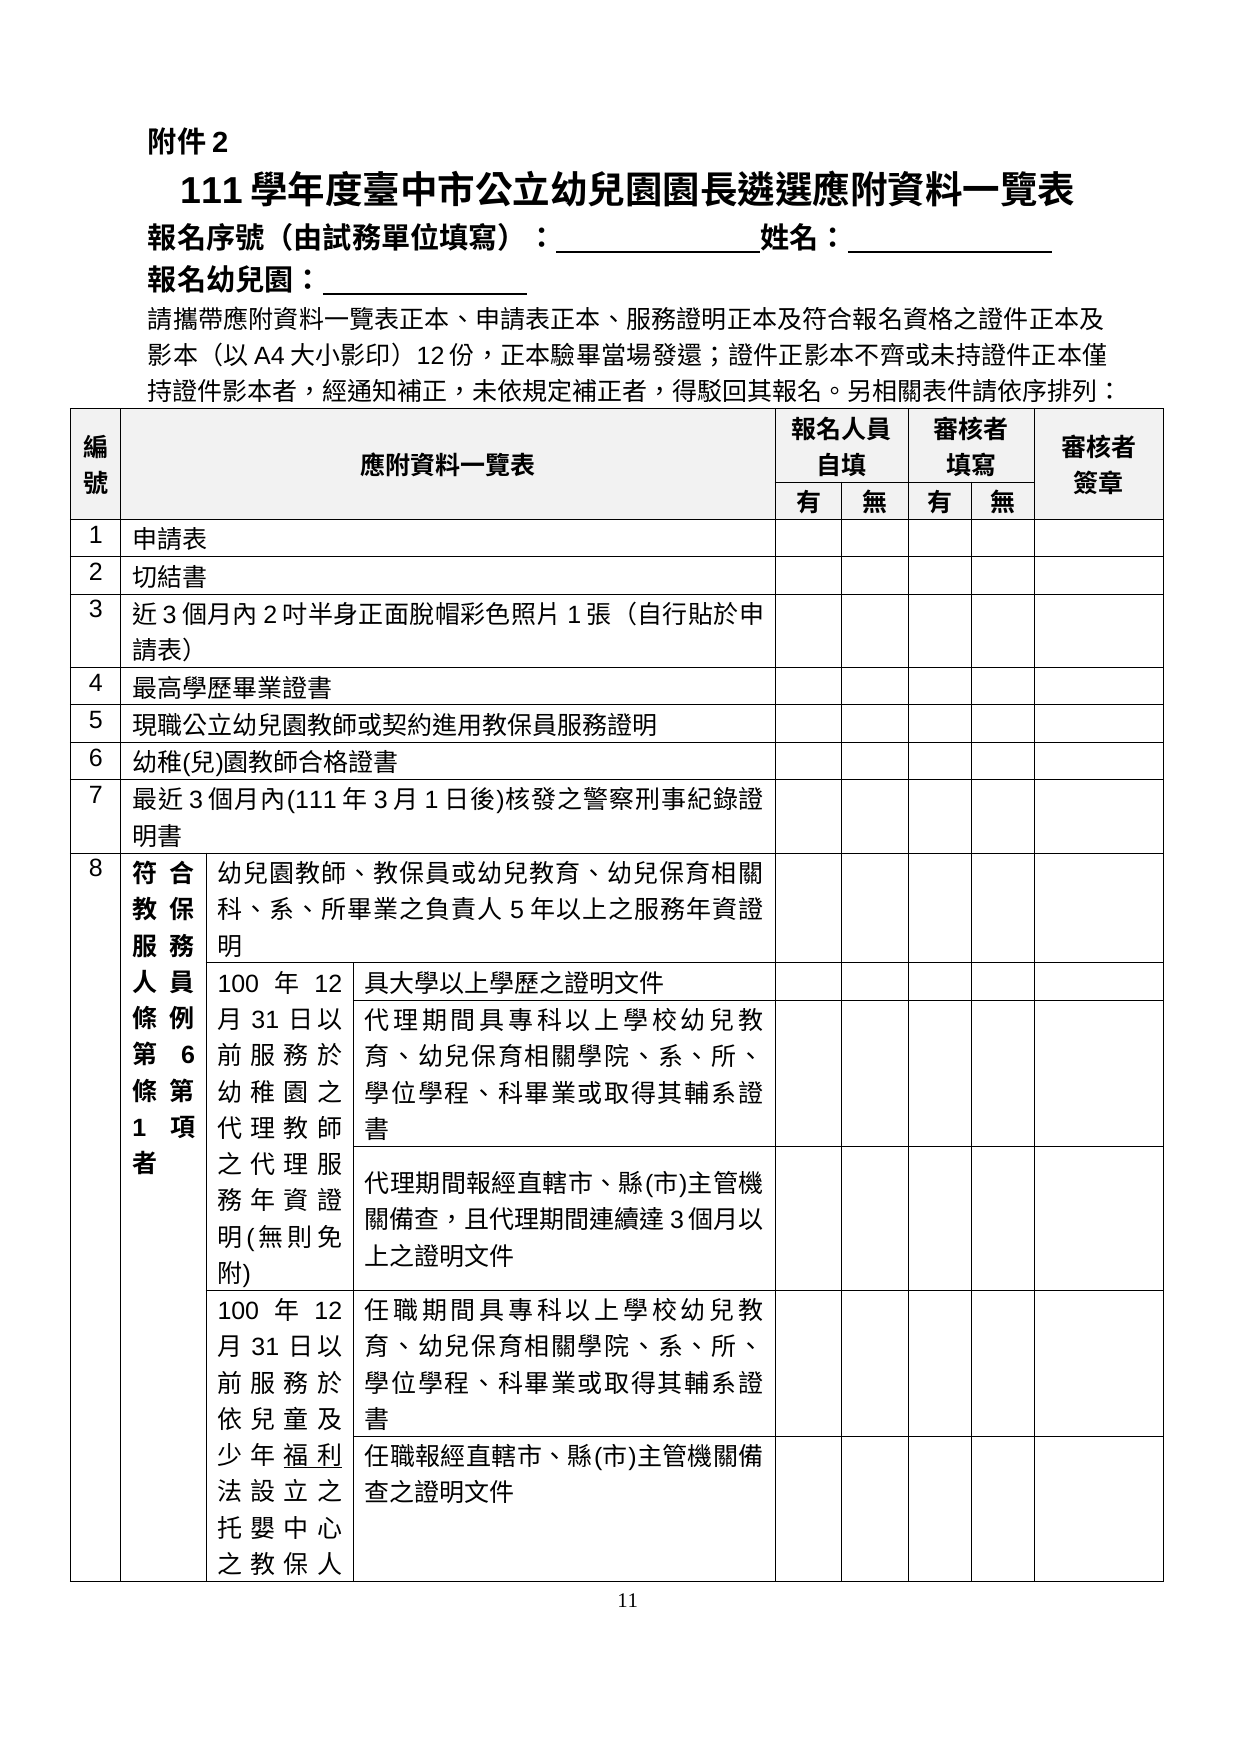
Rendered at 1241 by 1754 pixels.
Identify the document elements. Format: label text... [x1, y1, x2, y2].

text 報名序號（由試務單位填寫）： 姓名： [148, 215, 1107, 257]
table_cell [776, 963, 841, 999]
table_cell 符合教保服務人員條例第6條第1項者 [121, 854, 206, 1581]
table_cell [842, 963, 908, 999]
table_cell [1035, 557, 1163, 593]
table_cell 幼稚(兒)園教師合格證書 [121, 743, 775, 779]
table_cell 100年12月31日以前服務於依兒童及少年福利法設立之托嬰中心之教保人員之服務年資證明 (無則免附) [207, 1291, 353, 1581]
table_cell [776, 595, 841, 667]
table_cell [1035, 780, 1163, 852]
table_cell [1035, 595, 1163, 667]
table_cell [776, 743, 841, 779]
table_cell 任職報經直轄市、縣(市)主管機關備查之證明文件 [354, 1437, 775, 1581]
table_cell [842, 1291, 908, 1436]
table_header 審核者 簽章 [1035, 409, 1163, 519]
table_cell 幼兒園教師、教保員或幼兒教育、幼兒保育相關科、系、所畢業之負責人5年以上之服務年資證明 [207, 854, 775, 962]
table_cell [776, 668, 841, 704]
table_cell [909, 520, 971, 556]
table_cell [972, 1147, 1034, 1289]
table_cell [842, 780, 908, 852]
table_header 應附資料一覽表 [121, 409, 775, 519]
table_cell [972, 1437, 1034, 1581]
table_cell [776, 780, 841, 852]
table_cell [842, 854, 908, 962]
table_cell [842, 1437, 908, 1581]
table_cell 申請表 [121, 520, 775, 556]
table_cell [1035, 520, 1163, 556]
table_cell 最近3個月內(111年3月1日後)核發之警察刑事紀錄證明書 [121, 780, 775, 852]
table_cell [909, 1291, 971, 1436]
table_cell [776, 1147, 841, 1289]
table_cell [1035, 668, 1163, 704]
table_cell [1035, 1147, 1163, 1289]
table_cell 切結書 [121, 557, 775, 593]
table_cell [1035, 705, 1163, 742]
table_cell [909, 1147, 971, 1289]
table_cell [972, 668, 1034, 704]
table_cell [776, 1001, 841, 1146]
table_cell [1035, 854, 1163, 962]
table_cell [776, 854, 841, 962]
table_cell [1035, 1001, 1163, 1146]
table_cell 有 [776, 483, 841, 519]
table_cell 1 [71, 520, 120, 556]
table_cell [972, 520, 1034, 556]
table_cell 近3個月內2吋半身正面脫帽彩色照片1張（自行貼於申請表） [121, 595, 775, 667]
table_cell [972, 1001, 1034, 1146]
table_cell 8 [71, 854, 120, 1581]
table_cell [972, 743, 1034, 779]
table_cell 有 [909, 483, 971, 519]
table_cell [842, 668, 908, 704]
table_cell [842, 557, 908, 593]
text 請攜帶應附資料一覽表正本、申請表正本、服務證明正本及符合報名資格之證件正本及影本（以A4大小影印）12份，正本驗畢當場發還；證件正影本不齊或未持證件正本僅持證件影本者，經通知補正，未依規定補正者，得駁回其報名。另相關表件請依序排列： [148, 299, 1107, 408]
table_cell 代理期間報經直轄市、縣(市)主管機關備查，且代理期間連續達3個月以上之證明文件 [354, 1147, 775, 1289]
table_cell [909, 854, 971, 962]
table_cell [909, 743, 971, 779]
table_cell 最高學歷畢業證書 [121, 668, 775, 704]
table_cell [972, 595, 1034, 667]
table_cell [776, 1437, 841, 1581]
text 報名幼兒園： [148, 257, 1107, 299]
table_cell [909, 557, 971, 593]
table_cell [909, 963, 971, 999]
table_cell [909, 1001, 971, 1146]
table_cell 6 [71, 743, 120, 779]
table_cell 無 [972, 483, 1034, 519]
table_cell 3 [71, 595, 120, 667]
table_cell 7 [71, 780, 120, 852]
table_cell [776, 705, 841, 742]
table_cell [909, 668, 971, 704]
table_cell [909, 595, 971, 667]
table_cell [972, 1291, 1034, 1436]
table_cell 具大學以上學歷之證明文件 [354, 963, 775, 999]
table_cell [972, 854, 1034, 962]
table_cell [1035, 963, 1163, 999]
table_cell 100年12月31日以前服務於幼稚園之代理教師之代理服務年資證明(無則免附) [207, 963, 353, 1289]
table_cell 現職公立幼兒園教師或契約進用教保員服務證明 [121, 705, 775, 742]
text 111學年度臺中市公立幼兒園園長遴選應附資料一覽表 [148, 160, 1107, 215]
table_cell [909, 1437, 971, 1581]
table_cell [909, 780, 971, 852]
table_cell [909, 705, 971, 742]
table_cell [842, 705, 908, 742]
table_cell 2 [71, 557, 120, 593]
table_cell [1035, 743, 1163, 779]
table_cell [842, 743, 908, 779]
table_cell [776, 520, 841, 556]
table_cell [842, 595, 908, 667]
table_cell 4 [71, 668, 120, 704]
table_header 報名人員自填 [776, 409, 908, 482]
table_cell [842, 1147, 908, 1289]
table_cell [972, 963, 1034, 999]
table_cell [972, 557, 1034, 593]
table_cell [972, 780, 1034, 852]
table_cell [972, 705, 1034, 742]
table_cell [1035, 1291, 1163, 1436]
table_header 編號 [71, 409, 120, 519]
table_cell 代理期間具專科以上學校幼兒教育、幼兒保育相關學院、系、所、學位學程、科畢業或取得其輔系證書 [354, 1001, 775, 1146]
table_cell [776, 557, 841, 593]
table_cell 任職期間具專科以上學校幼兒教育、幼兒保育相關學院、系、所、學位學程、科畢業或取得其輔系證書 [354, 1291, 775, 1436]
text 附件2 [148, 118, 1107, 160]
table_header 審核者 填寫 [909, 409, 1034, 482]
table_cell 無 [842, 483, 908, 519]
table_cell [842, 1001, 908, 1146]
table_cell [776, 1291, 841, 1436]
table_cell 5 [71, 705, 120, 742]
table_cell [1035, 1437, 1163, 1581]
table_cell [842, 520, 908, 556]
